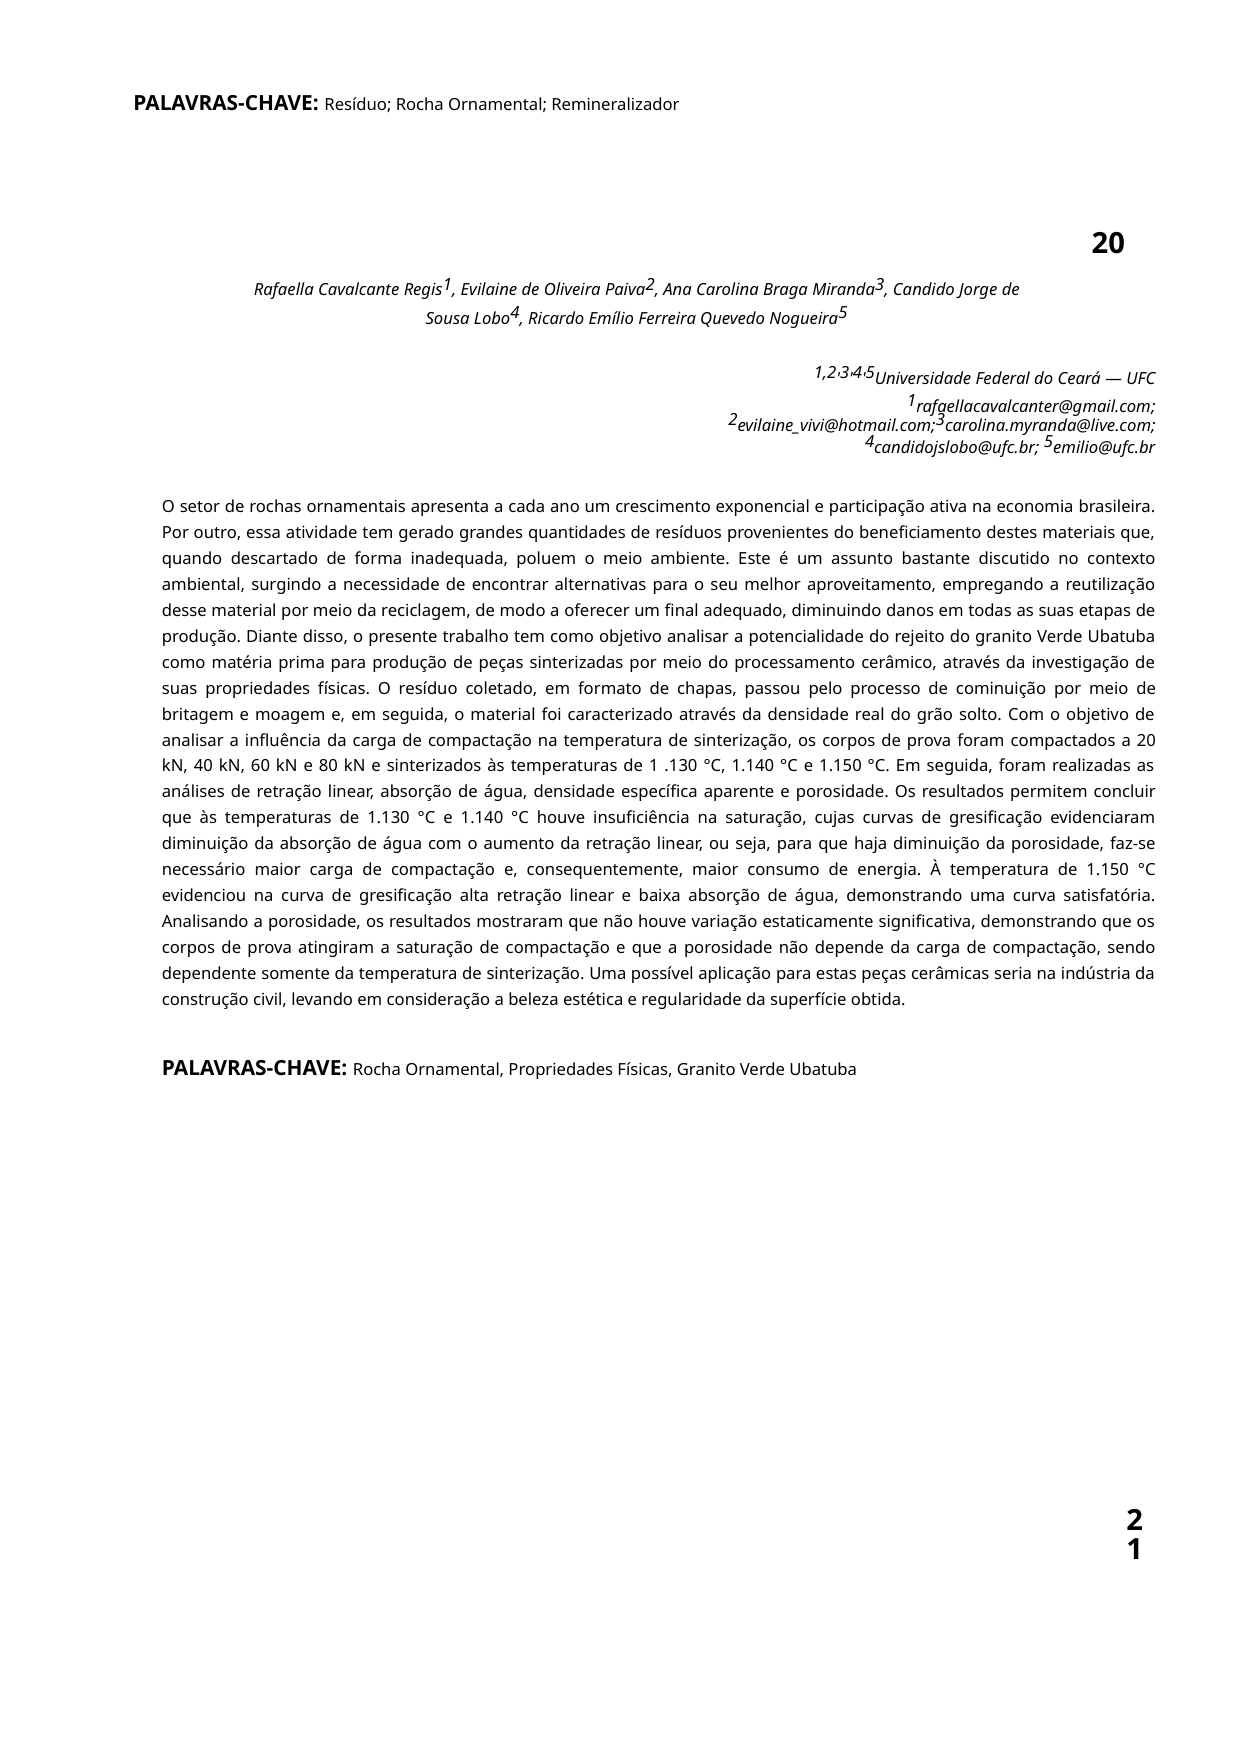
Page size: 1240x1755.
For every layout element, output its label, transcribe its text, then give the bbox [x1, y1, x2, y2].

text PALAVRAS-CHAVE: Rocha Ornamental, Propriedades Físicas, Granito Verde Ubatuba [162, 1058, 1157, 1079]
text 4candidojslobo@ufc.br; 5emilio@ufc.br [132, 440, 1005, 457]
text 4candidojslobo@ufc.br; 5emilio@ufc.br [1002, 440, 1126, 457]
text 20 [1091, 230, 1160, 259]
text PALAVRAS-CHAVE: Resíduo; Rocha Ornamental; Remineralizador [133, 94, 1160, 115]
text O setor de rochas ornamentais apresenta a cada ano um crescimento exponencial e participação ativa na economia brasileira. Por outro, essa atividade tem gerado grandes quantidades de resíduos provenientes do beneficiamento destes materiais que, quando descartado de forma inadequada, poluem o meio ambiente. Este é um assunto bastante discutido no contexto ambiental, surgindo a necessidade de encontrar alternativas para o seu melhor aproveitamento, empregando a reutilização desse material por meio da reciclagem, de modo a oferecer um final adequado, diminuindo danos em todas as suas etapas de produção. Diante disso, o presente trabalho tem como objetivo analisar a potencialidade do rejeito do granito Verde Ubatuba como matéria prima para produção de peças sinterizadas por meio do processamento cerâmico, através da investigação de suas propriedades físicas. O resíduo coletado, em formato de chapas, passou pelo processo de cominuição por meio de britagem e moagem e, em seguida, o material foi caracterizado através da densidade real do grão solto. Com o objetivo de analisar a influência da carga de compactação na temperatura de sinterização, os corpos de prova foram compactados a 20 kN, 40 kN, 60 kN e 80 kN e sinterizados às temperaturas de 1 .130 °C, 1.140 °C e 1.150 °C. Em seguida, foram realizadas as análises de retração linear, absorção de água, densidade específica aparente e porosidade. Os resultados permitem concluir que às temperaturas de 1.130 °C e 1.140 °C houve insuficiência na saturação, cujas curvas de gresificação evidenciaram diminuição da absorção de água com o aumento da retração linear, ou seja, para que haja diminuição da porosidade, faz-se necessário maior carga de compactação e, consequentemente, maior consumo de energia. À temperatura de 1.150 °C evidenciou na curva de gresificação alta retração linear e baixa absorção de água, demonstrando uma curva satisfatória. Analisando a porosidade, os resultados mostraram que não houve variação estaticamente significativa, demonstrando que os corpos de prova atingiram a saturação de compactação e que a porosidade não depende da carga de compactação, sendo dependente somente da temperatura de sinterização. Uma possível aplicação para estas peças cerâmicas seria na indústria da construção civil, levando em consideração a beleza estética e regularidade da superfície obtida. [162, 492, 1157, 1011]
text 1,2'3'4'5Universidade Federal do Ceará — UFC 1rafaellacavalcanter@gmail.com; [614, 362, 1157, 418]
text 21 [1126, 1507, 1157, 1566]
text 2evilaine_vivi@hotmail.com;3carolina.myranda@live.com; [132, 418, 1157, 434]
text Rafaella Cavalcante Regis1, Evilaine de Oliveira Paiva2, Ana Carolina Braga Miranda3, Candido Jorge de Sousa Lobo4, Ricardo Emílio Ferreira Quevedo Nogueira5 [132, 273, 1142, 330]
